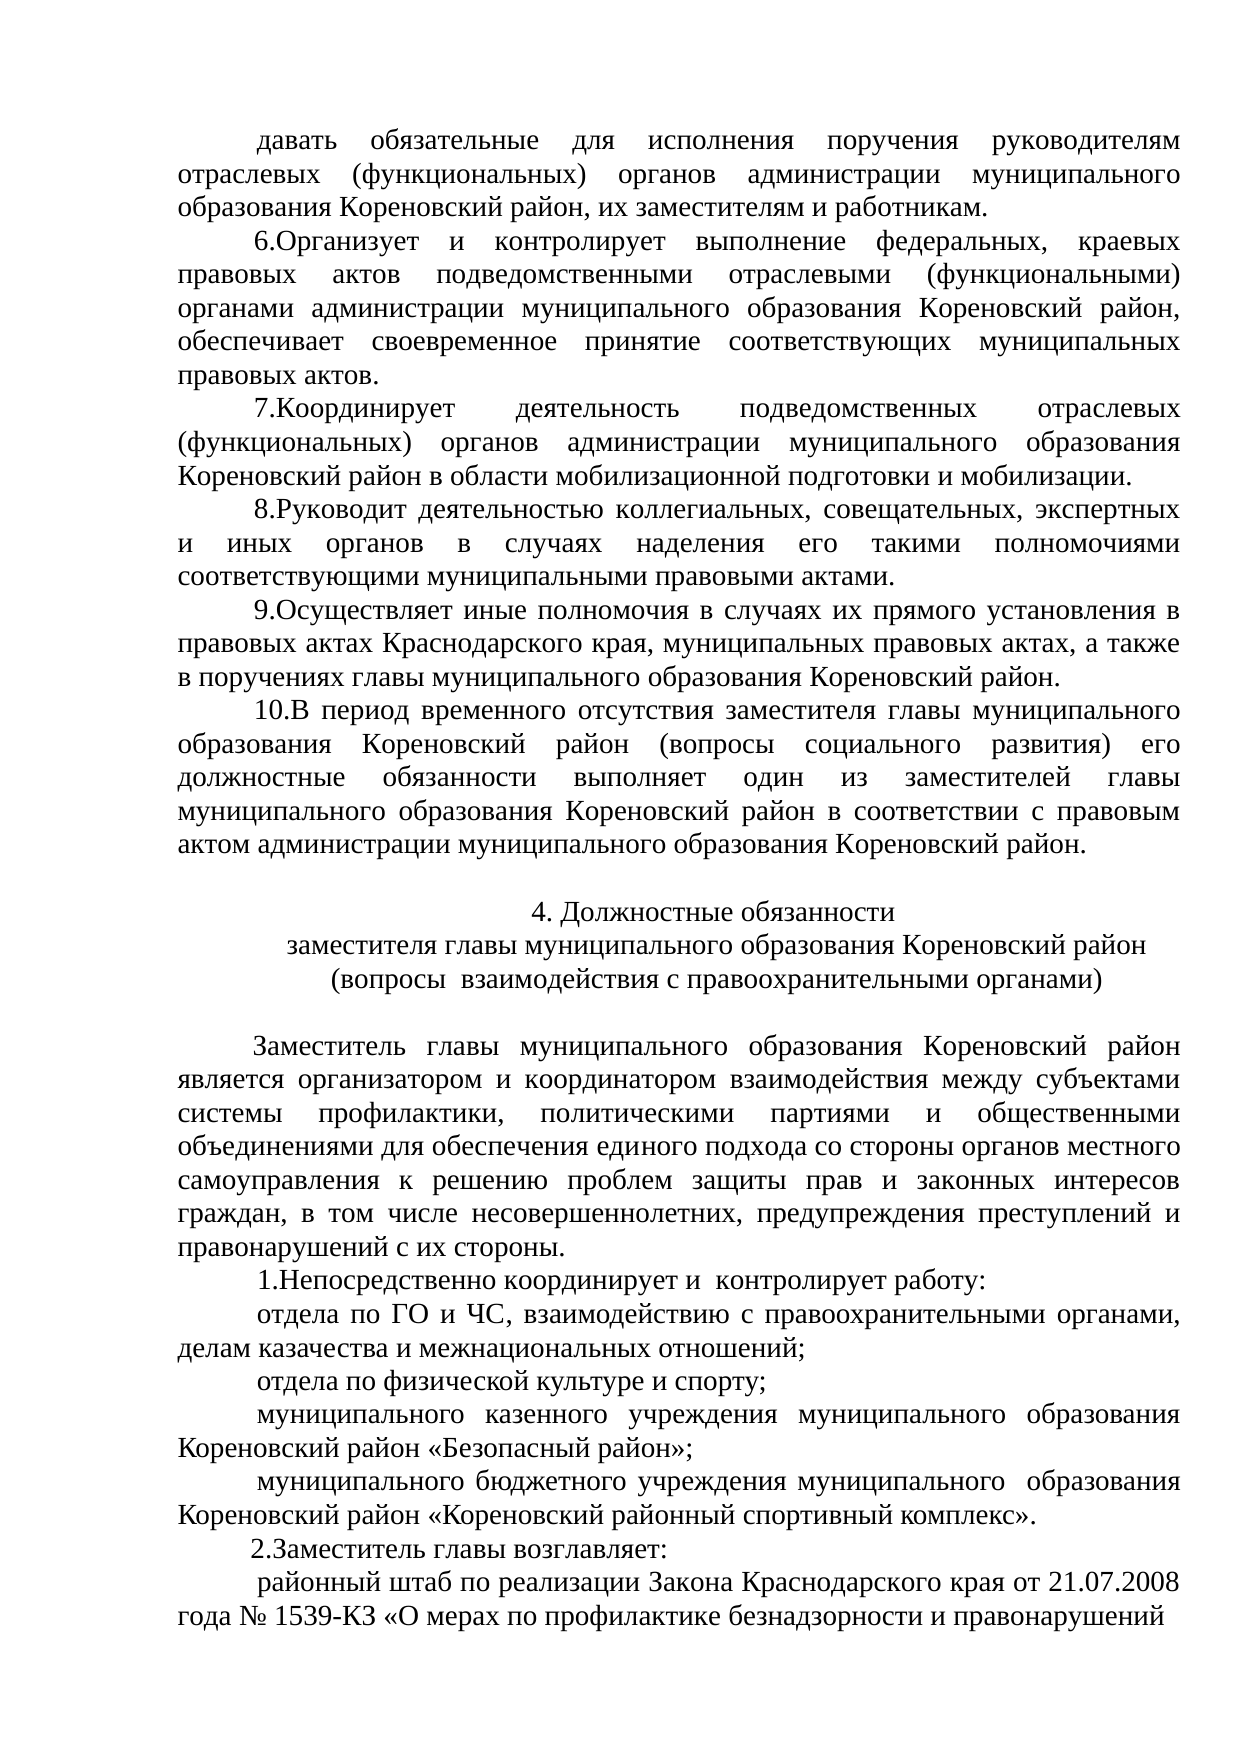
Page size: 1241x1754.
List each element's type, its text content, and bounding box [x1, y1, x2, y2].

text заместителя главы муниципального образования Кореновский район [177, 927, 1181, 961]
text (вопросы взаимодействия с правоохранительными органами) [177, 961, 1181, 994]
text отдела по физической культуре и спорту; [177, 1363, 1181, 1397]
text 8.Руководит деятельностью коллегиальных, совещательных, экспертных и иных органов в случаях наделения его такими полномочиями соответствующими муниципальными правовыми актами. [177, 491, 1181, 592]
text муниципального казенного учреждения муниципального образования Кореновский район «Безопасный район»; [177, 1397, 1181, 1464]
text Заместитель главы муниципального образования Кореновский район является организатором и координатором взаимодействия между субъектами системы профилактики, политическими партиями и общественными объединениями для обеспечения единого подхода со стороны органов местного самоуправления к решению проблем защиты прав и законных интересов граждан, в том числе несовершеннолетних, предупреждения преступлений и правонарушений с их стороны. [177, 1028, 1181, 1263]
text 6.Организует и контролирует выполнение федеральных, краевых правовых актов подведомственными отраслевыми (функциональными) органами администрации муниципального образования Кореновский район, обеспечивает своевременное принятие соответствующих муниципальных правовых актов. [177, 223, 1181, 391]
text 4. Должностные обязанности [177, 894, 1181, 927]
text 7.Координирует деятельность подведомственных отраслевых (функциональных) органов администрации муниципального образования Кореновский район в области мобилизационной подготовки и мобилизации. [177, 391, 1181, 491]
text муниципального бюджетного учреждения муниципального образования Кореновский район «Кореновский районный спортивный комплекс». [177, 1464, 1181, 1531]
text давать обязательные для исполнения поручения руководителям отраслевых (функциональных) органов администрации муниципального образования Кореновский район, их заместителям и работникам. [177, 122, 1181, 223]
text 10.В период временного отсутствия заместителя главы муниципального образования Кореновский район (вопросы социального развития) его должностные обязанности выполняет один из заместителей главы муниципального образования Кореновский район в соответствии с правовым актом администрации муниципального образования Кореновский район. [177, 692, 1181, 860]
text 9.Осуществляет иные полномочия в случаях их прямого установления в правовых актах Краснодарского края, муниципальных правовых актах, а также в поручениях главы муниципального образования Кореновский район. [177, 592, 1181, 692]
text отдела по ГО и ЧС, взаимодействию с правоохранительными органами, делам казачества и межнациональных отношений; [177, 1296, 1181, 1363]
text 1.Непосредственно координирует и контролирует работу: [177, 1263, 1181, 1296]
text районный штаб по реализации Закона Краснодарского края от 21.07.2008 года № 1539-КЗ «О мерах по профилактике безнадзорности и правонарушений [177, 1564, 1181, 1632]
text 2.Заместитель главы возглавляет: [177, 1531, 1181, 1564]
